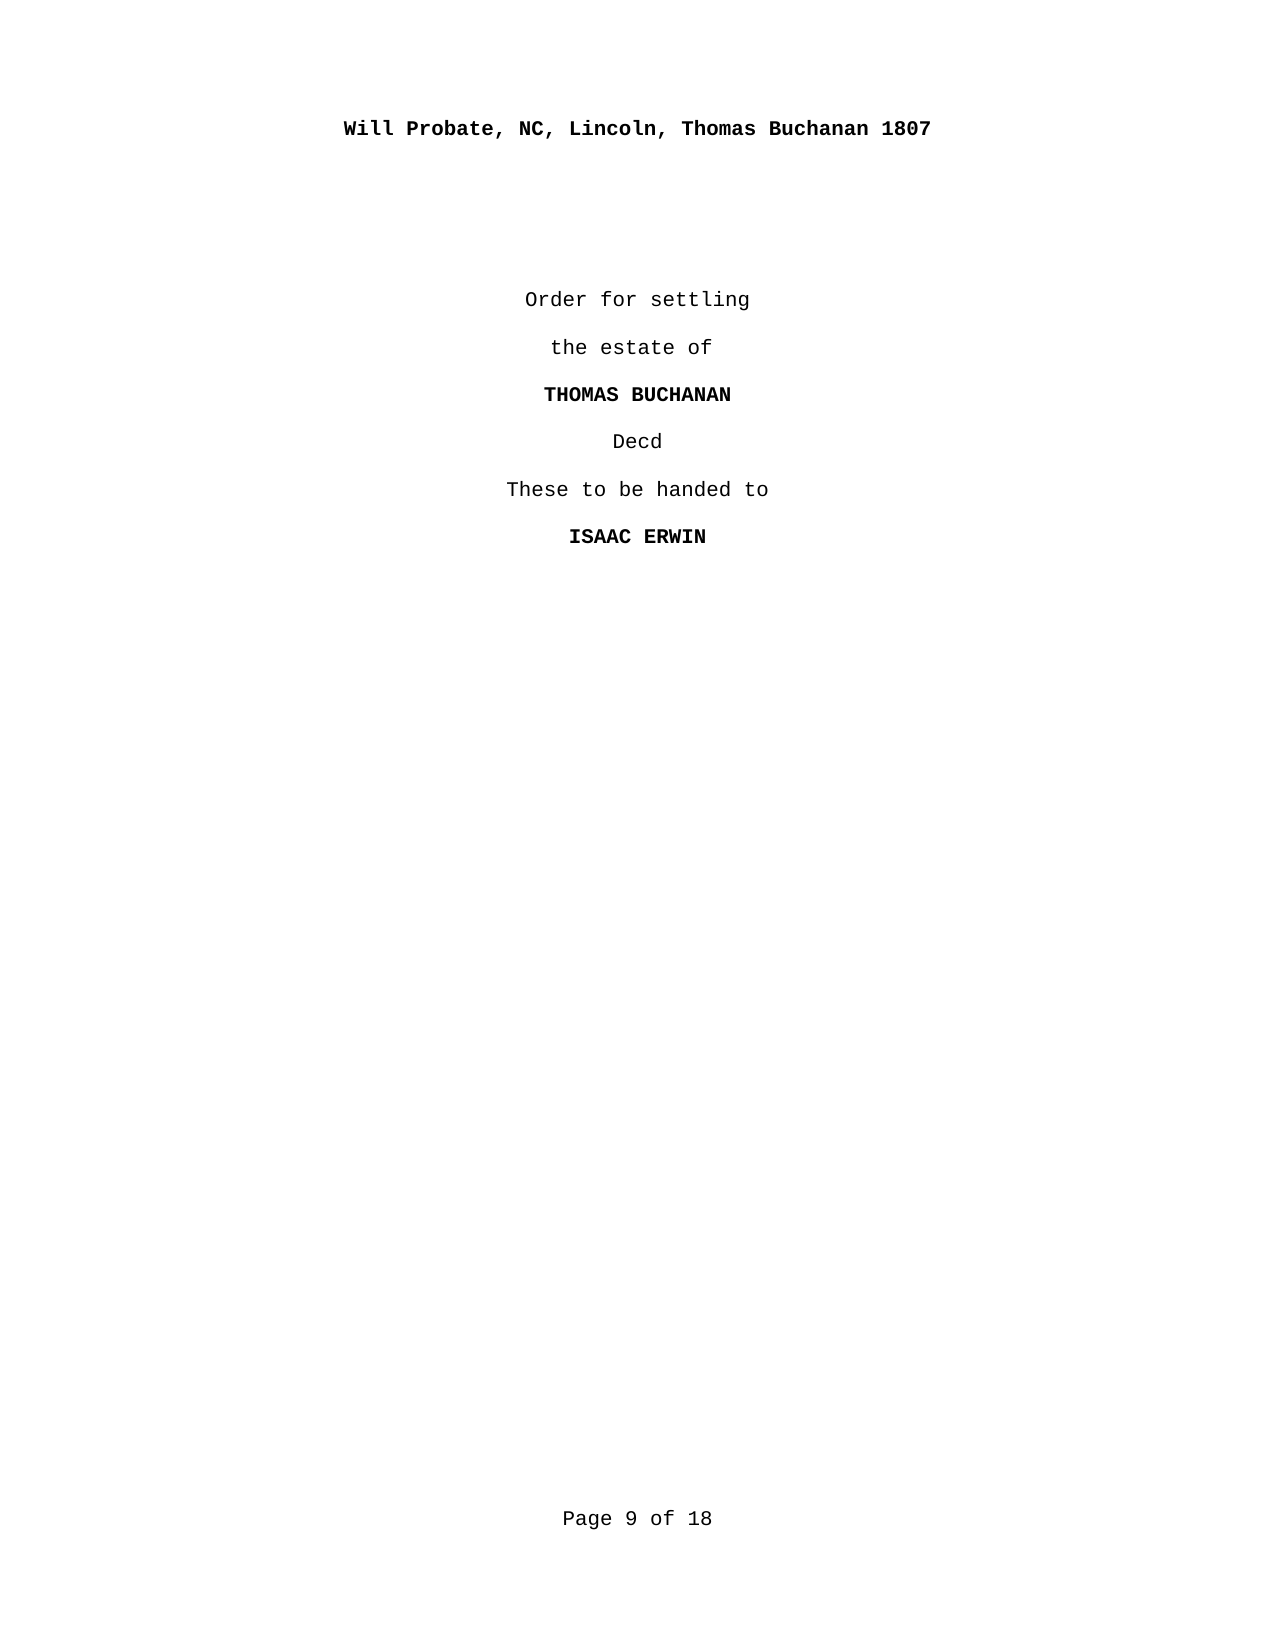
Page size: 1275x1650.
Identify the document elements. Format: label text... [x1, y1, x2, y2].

text Thomas Buchanan [118, 384, 1157, 408]
text Order for settling [118, 289, 1157, 313]
text the estate of [118, 337, 1157, 360]
text These to be handed to [118, 479, 1157, 502]
text Decd [118, 431, 1157, 455]
text Isaac Erwin [118, 526, 1157, 549]
